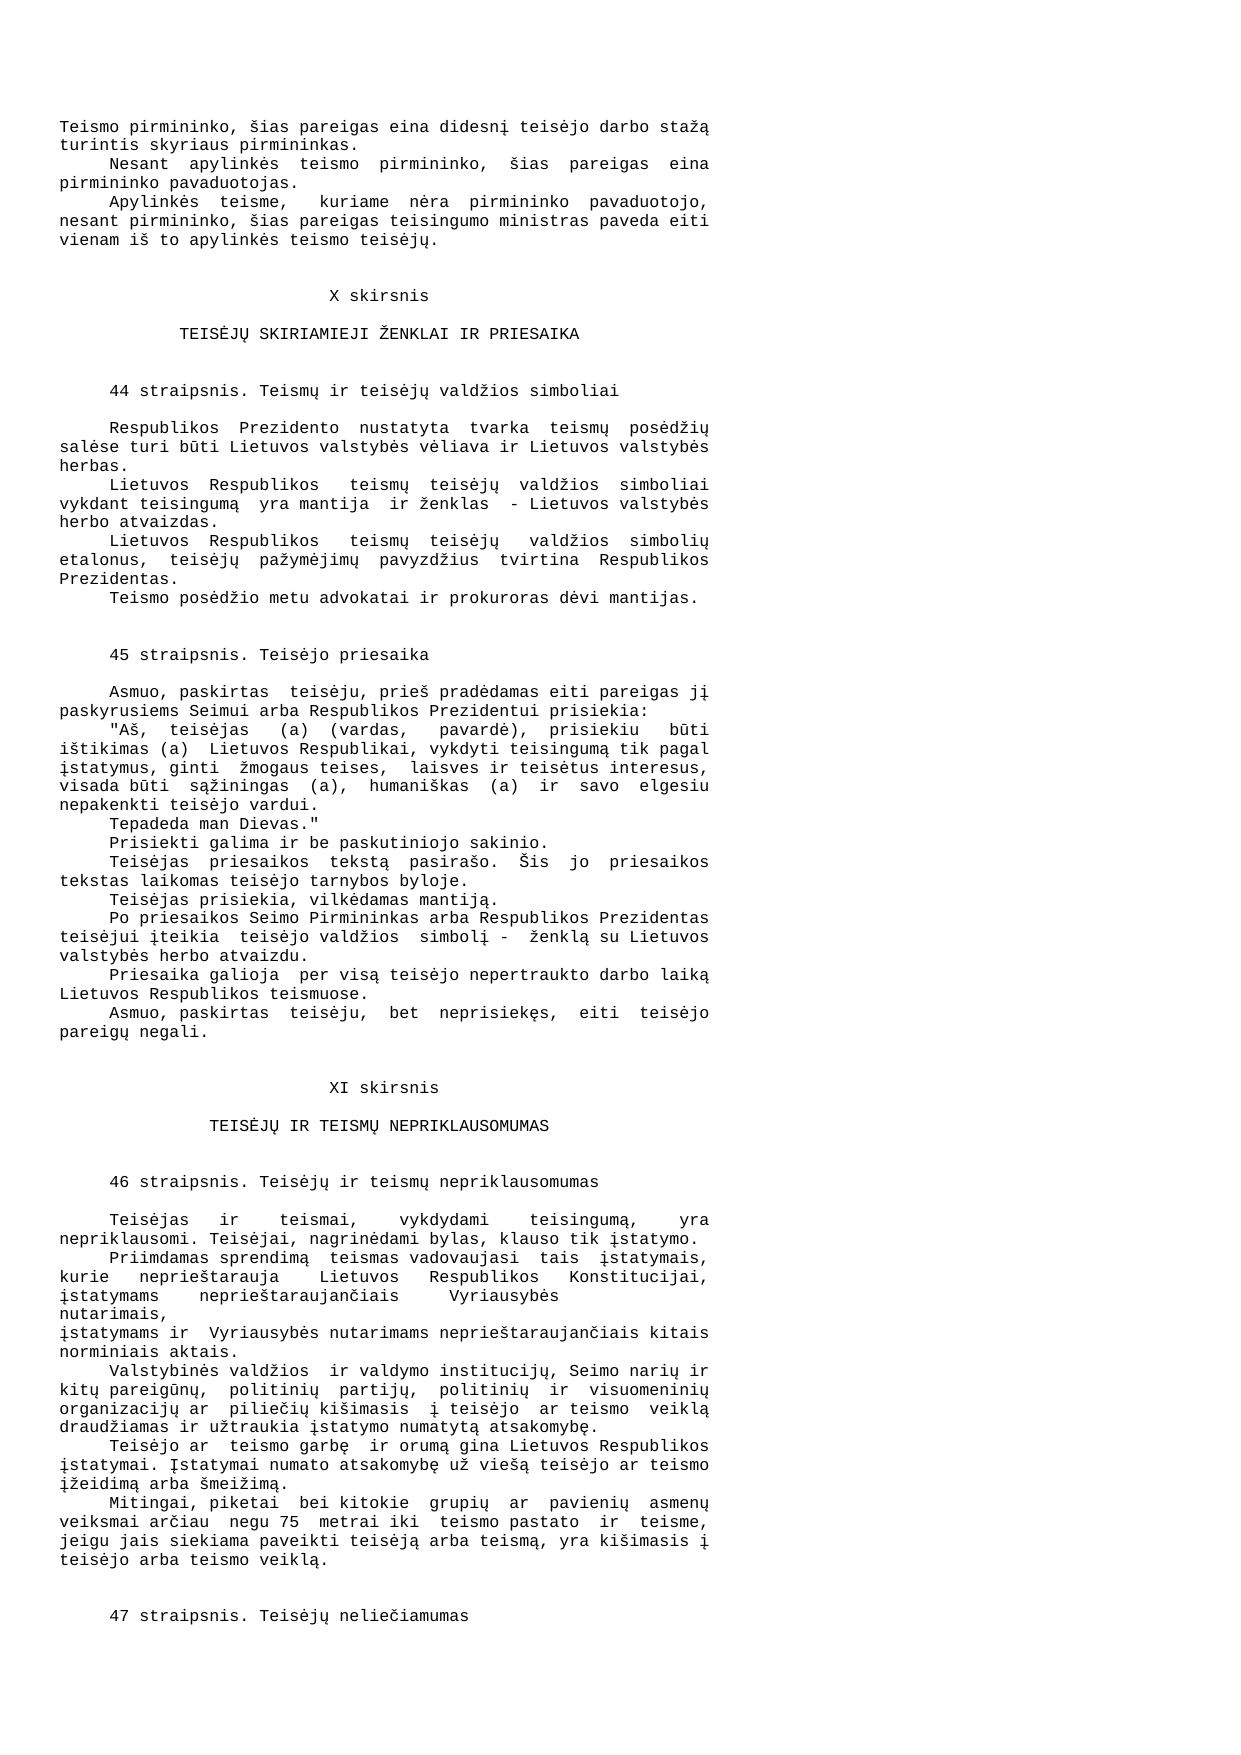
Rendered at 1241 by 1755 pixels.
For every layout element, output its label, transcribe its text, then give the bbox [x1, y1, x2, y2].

text nutarimais, [59, 1306, 1122, 1325]
text įstatymus, ginti žmogaus teises, laisves ir teisėtus interesus, [59, 759, 1122, 778]
text Lietuvos Respublikos teismų teisėjų valdžios simbolių [59, 533, 1122, 552]
text Prezidentas. [59, 571, 1122, 589]
text Lietuvos Respublikos teismų teisėjų valdžios simboliai [59, 476, 1122, 495]
text Priimdamas sprendimą teismas vadovaujasi tais įstatymais, [59, 1249, 1122, 1268]
text Lietuvos Respublikos teismuose. [59, 985, 1122, 1004]
text Asmuo, paskirtas teisėju, prieš pradėdamas eiti pareigas jį [59, 684, 1122, 703]
text veiksmai arčiau negu 75 metrai iki teismo pastato ir teisme, [59, 1513, 1122, 1532]
text XI skirsnis [59, 1080, 1122, 1098]
text vykdant teisingumą yra mantija ir ženklas - Lietuvos valstybės [59, 495, 1122, 514]
text TEISĖJŲ IR TEISMŲ NEPRIKLAUSOMUMAS [59, 1117, 1122, 1136]
text pirmininko pavaduotojas. [59, 175, 1122, 193]
text Po priesaikos Seimo Pirmininkas arba Respublikos Prezidentas [59, 910, 1122, 929]
text herbo atvaizdas. [59, 514, 1122, 533]
text teisėjo arba teismo veiklą. [59, 1551, 1122, 1570]
text jeigu jais siekiama paveikti teisėją arba teismą, yra kišimasis į [59, 1532, 1122, 1551]
text 46 straipsnis. Teisėjų ir teismų nepriklausomumas [59, 1174, 1122, 1193]
text salėse turi būti Lietuvos valstybės vėliava ir Lietuvos valstybės [59, 439, 1122, 457]
text Teisėjo ar teismo garbę ir orumą gina Lietuvos Respublikos [59, 1438, 1122, 1457]
text Nesant apylinkės teismo pirmininko, šias pareigas eina [59, 156, 1122, 175]
text Teismo posėdžio metu advokatai ir prokuroras dėvi mantijas. [59, 589, 1122, 608]
text nepakenkti teisėjo vardui. [59, 797, 1122, 816]
text Asmuo, paskirtas teisėju, bet neprisiekęs, eiti teisėjo [59, 1004, 1122, 1023]
text vienam iš to apylinkės teismo teisėjų. [59, 231, 1122, 250]
text draudžiamas ir užtraukia įstatymo numatytą atsakomybę. [59, 1419, 1122, 1438]
text paskyrusiems Seimui arba Respublikos Prezidentui prisiekia: [59, 703, 1122, 721]
text nesant pirmininko, šias pareigas teisingumo ministras paveda eiti [59, 212, 1122, 231]
text visada būti sąžiningas (a), humaniškas (a) ir savo elgesiu [59, 778, 1122, 797]
text pareigų negali. [59, 1023, 1122, 1042]
text ištikimas (a) Lietuvos Respublikai, vykdyti teisingumą tik pagal [59, 740, 1122, 759]
text Respublikos Prezidento nustatyta tvarka teismų posėdžių [59, 420, 1122, 439]
text Tepadeda man Dievas." [59, 816, 1122, 834]
text įstatymai. Įstatymai numato atsakomybę už viešą teisėjo ar teismo [59, 1457, 1122, 1476]
text 45 straipsnis. Teisėjo priesaika [59, 646, 1122, 665]
text Teisėjas prisiekia, vilkėdamas mantiją. [59, 891, 1122, 910]
text Prisiekti galima ir be paskutiniojo sakinio. [59, 834, 1122, 853]
text X skirsnis [59, 288, 1122, 307]
text herbas. [59, 457, 1122, 476]
text kitų pareigūnų, politinių partijų, politinių ir visuomeninių [59, 1381, 1122, 1400]
text įžeidimą arba šmeižimą. [59, 1476, 1122, 1494]
text etalonus, teisėjų pažymėjimų pavyzdžius tvirtina Respublikos [59, 552, 1122, 571]
text organizacijų ar piliečių kišimasis į teisėjo ar teismo veiklą [59, 1400, 1122, 1419]
text turintis skyriaus pirmininkas. [59, 137, 1122, 156]
text kurie neprieštarauja Lietuvos Respublikos Konstitucijai, [59, 1268, 1122, 1287]
text įstatymams neprieštaraujančiais Vyriausybės [59, 1287, 1122, 1306]
text Apylinkės teisme, kuriame nėra pirmininko pavaduotojo, [59, 193, 1122, 212]
text valstybės herbo atvaizdu. [59, 948, 1122, 967]
text Valstybinės valdžios ir valdymo institucijų, Seimo narių ir [59, 1362, 1122, 1381]
text Teisėjas priesaikos tekstą pasirašo. Šis jo priesaikos [59, 853, 1122, 872]
text norminiais aktais. [59, 1344, 1122, 1362]
text Teismo pirmininko, šias pareigas eina didesnį teisėjo darbo stažą [59, 118, 1122, 137]
text Teisėjas ir teismai, vykdydami teisingumą, yra [59, 1212, 1122, 1231]
text 47 straipsnis. Teisėjų neliečiamumas [59, 1608, 1122, 1626]
text teisėjui įteikia teisėjo valdžios simbolį - ženklą su Lietuvos [59, 929, 1122, 948]
text tekstas laikomas teisėjo tarnybos byloje. [59, 872, 1122, 891]
text nepriklausomi. Teisėjai, nagrinėdami bylas, klauso tik įstatymo. [59, 1231, 1122, 1249]
text Priesaika galioja per visą teisėjo nepertraukto darbo laiką [59, 967, 1122, 985]
text įstatymams ir Vyriausybės nutarimams neprieštaraujančiais kitais [59, 1325, 1122, 1344]
text TEISĖJŲ SKIRIAMIEJI ŽENKLAI IR PRIESAIKA [59, 326, 1122, 344]
text Mitingai, piketai bei kitokie grupių ar pavienių asmenų [59, 1494, 1122, 1513]
text "Aš, teisėjas (a) (vardas, pavardė), prisiekiu būti [59, 721, 1122, 740]
text 44 straipsnis. Teismų ir teisėjų valdžios simboliai [59, 382, 1122, 401]
